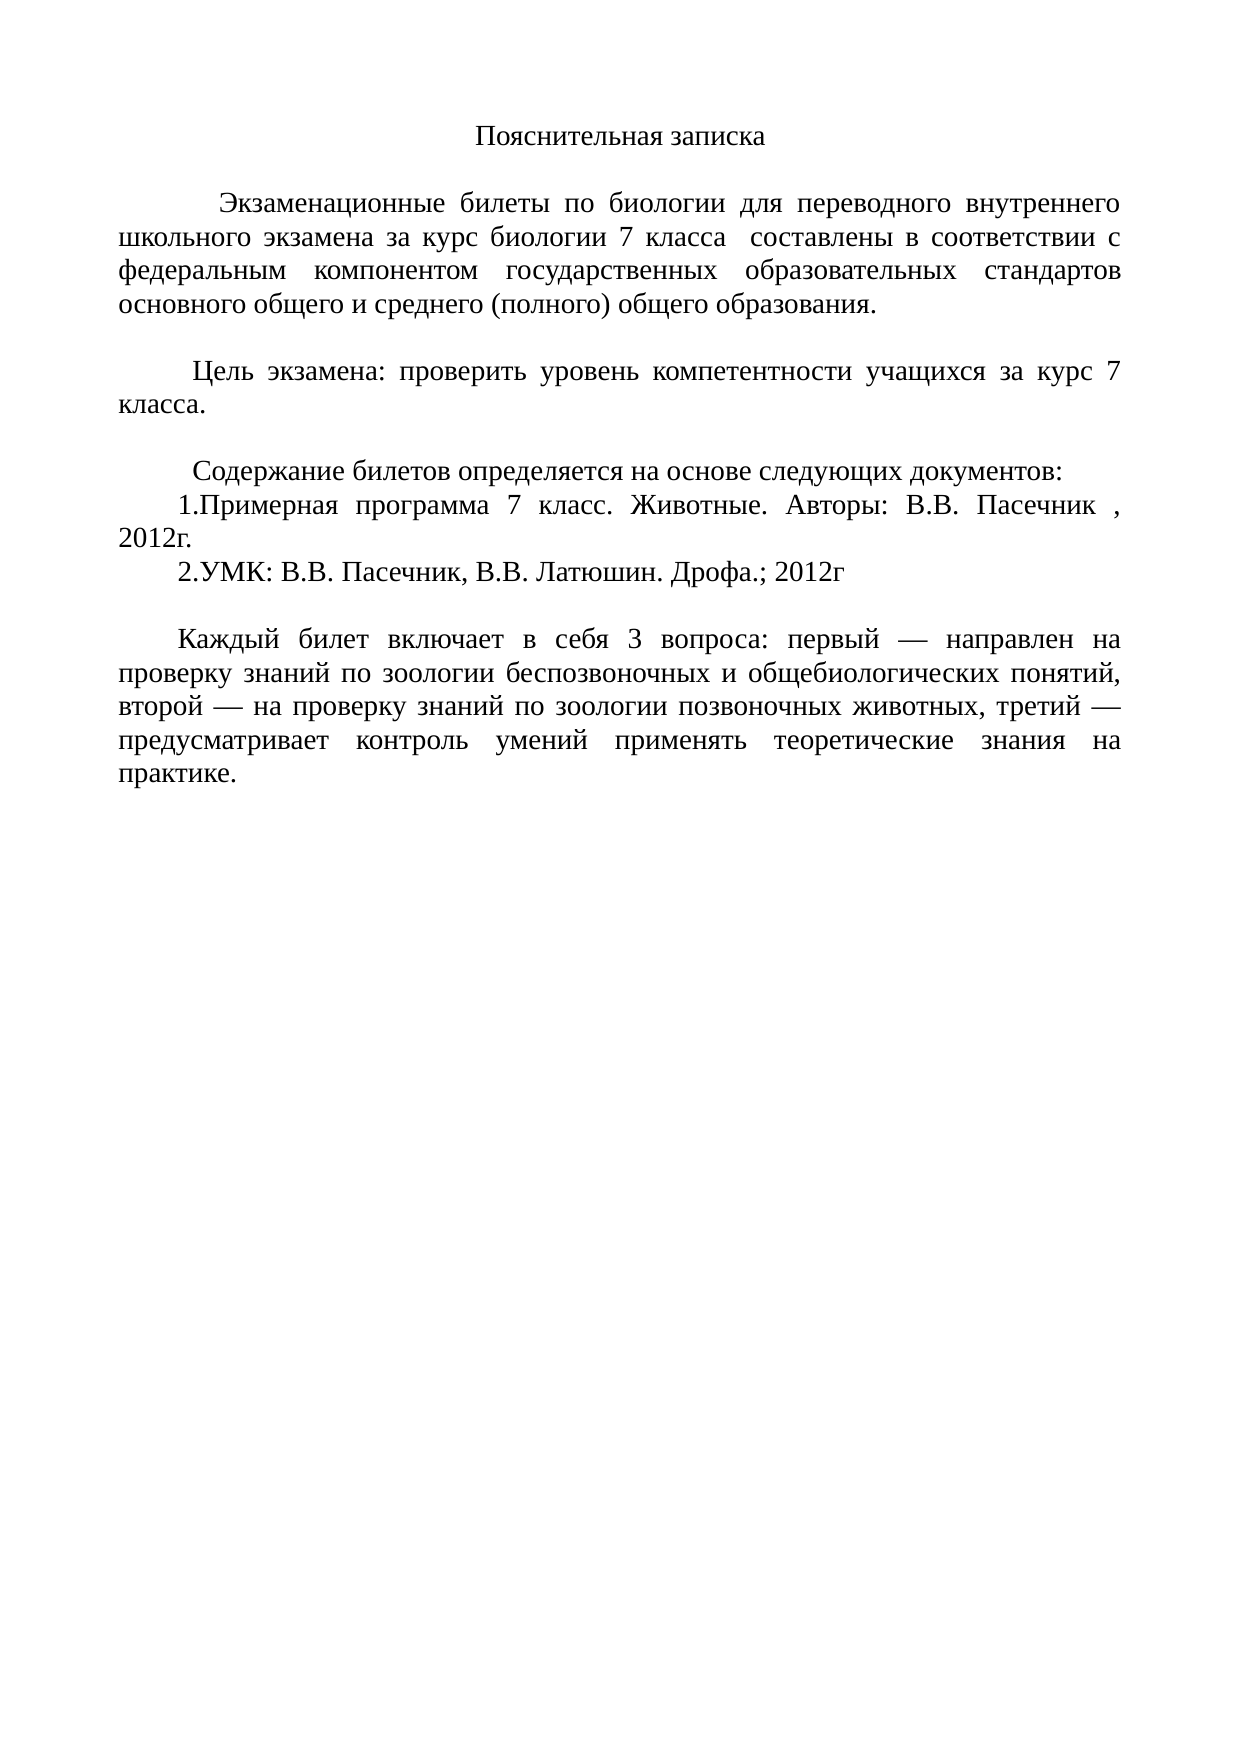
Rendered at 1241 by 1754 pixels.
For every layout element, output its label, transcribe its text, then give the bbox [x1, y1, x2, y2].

text Каждый билет включает в себя 3 вопроса: первый — направлен на проверку знаний по зоологии беспозвоночных и общебиологических понятий, второй — на проверку знаний по зоологии позвоночных животных, третий — предусматривает контроль умений применять теоретические знания на практике. [118, 621, 1122, 789]
text 1.Примерная программа 7 класс. Животные. Авторы: В.В. Пасечник , 2012г. [118, 487, 1122, 554]
text Цель экзамена: проверить уровень компетентности учащихся за курс 7 класса. [118, 353, 1122, 420]
text Пояснительная записка [118, 118, 1122, 152]
text Содержание билетов определяется на основе следующих документов: [118, 453, 1122, 487]
text Экзаменационные билеты по биологии для переводного внутреннего школьного экзамена за курс биологии 7 класса составлены в соответствии с федеральным компонентом государственных образовательных стандартов основного общего и среднего (полного) общего образования. [118, 185, 1122, 319]
text 2.УМК: В.В. Пасечник, В.В. Латюшин. Дрофа.; 2012г [118, 554, 1122, 588]
